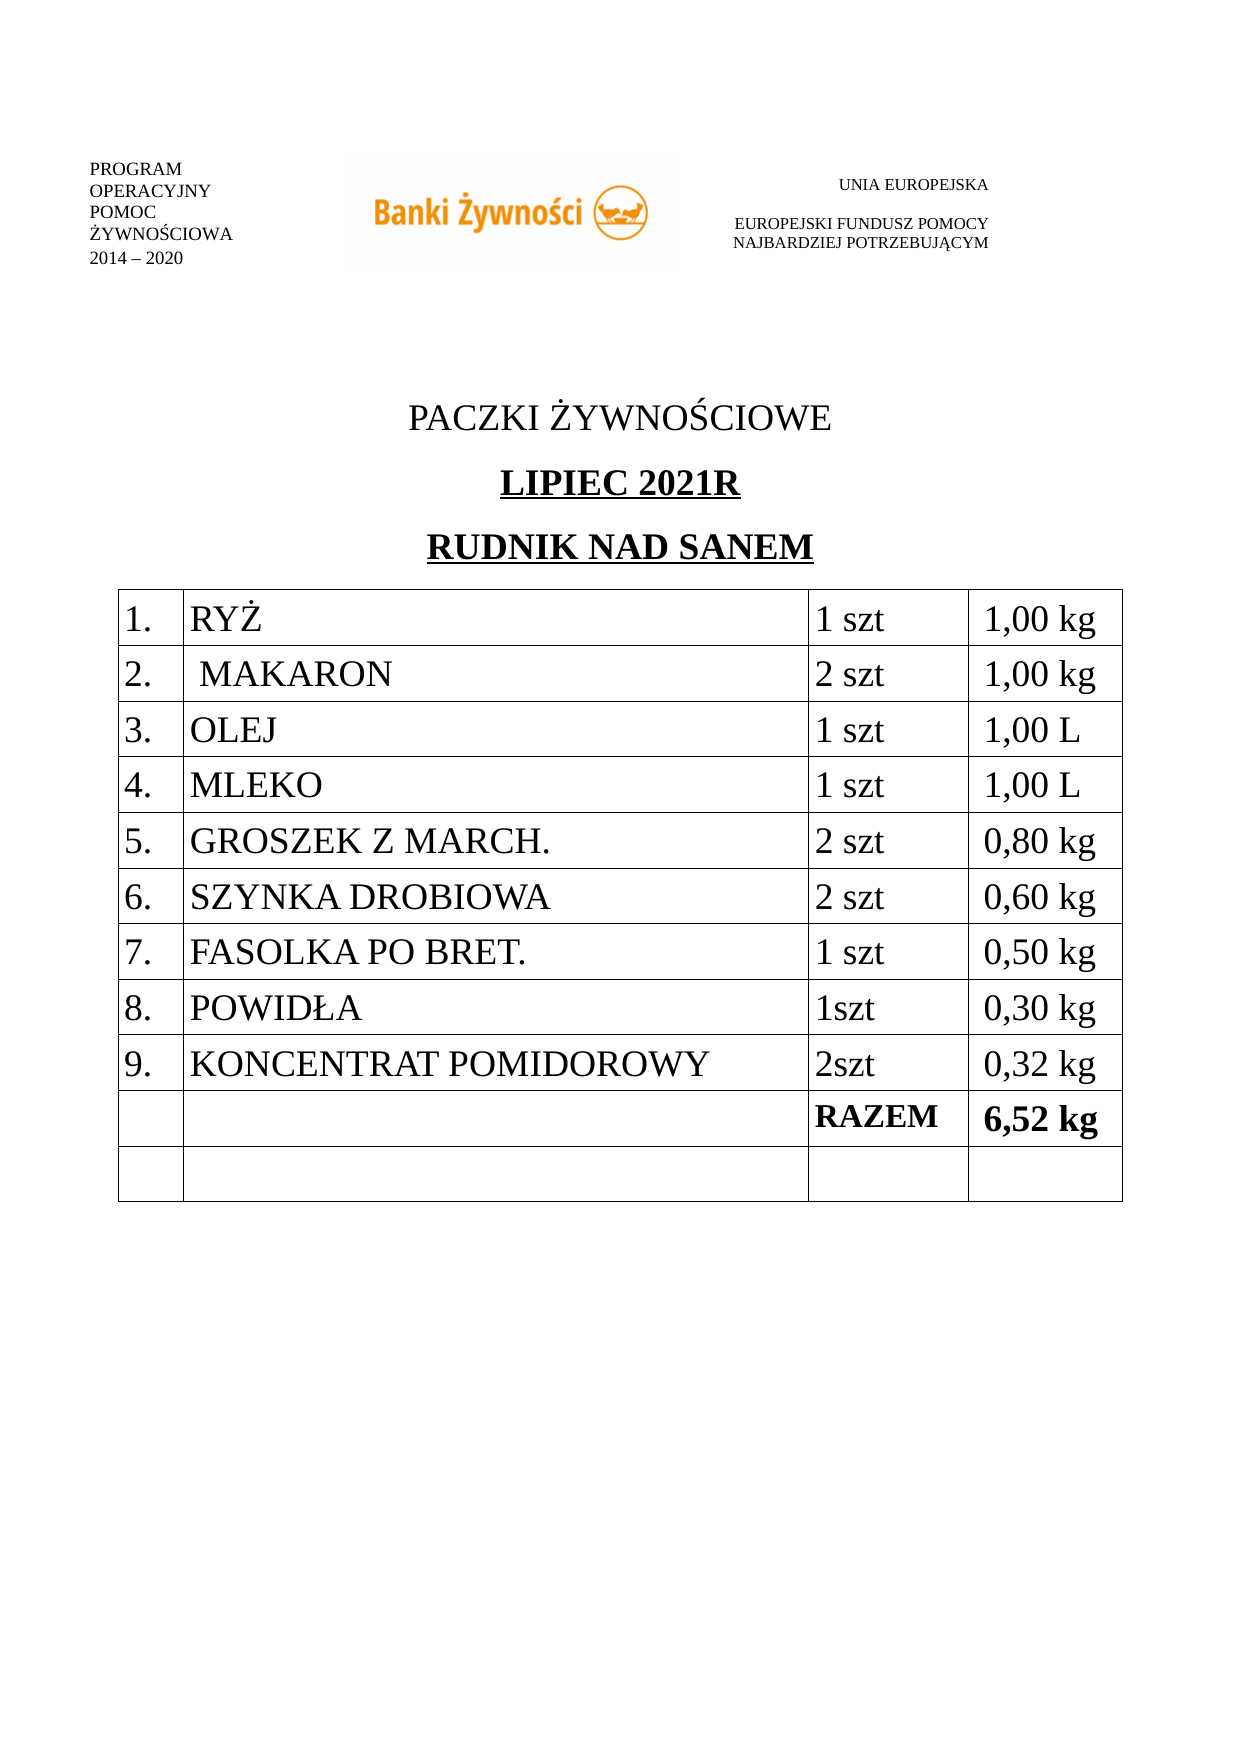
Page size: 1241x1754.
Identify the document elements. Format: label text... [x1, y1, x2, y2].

table_header 1,00 kg [969, 590, 1122, 645]
table_cell 1 szt [809, 924, 968, 979]
table_cell 1,00 L [969, 757, 1122, 812]
table_cell 1 szt [809, 702, 968, 756]
table_cell 0,80 kg [969, 813, 1122, 867]
table_cell [119, 1091, 183, 1146]
table_cell [809, 1147, 968, 1201]
picture [350, 157, 673, 270]
table_cell MAKARON [184, 646, 808, 701]
text LIPIEC 2021R [118, 460, 1122, 503]
table_cell 2. [119, 646, 183, 701]
table_header PROGRAM OPERACYJNY POMOC ŻYWNOŚCIOWA 2014 – 2020 [78, 147, 314, 280]
table_cell 0,60 kg [969, 869, 1122, 923]
table_cell 4. [119, 757, 183, 812]
table_cell 1,00 L [969, 702, 1122, 756]
table_cell POWIDŁA [184, 980, 808, 1034]
table_cell SZYNKA DROBIOWA [184, 869, 808, 923]
table_cell MLEKO [184, 757, 808, 812]
table_cell 0,32 kg [969, 1035, 1122, 1090]
table_cell 5. [119, 813, 183, 867]
table_cell 0,30 kg [969, 980, 1122, 1034]
table_header RYŻ [184, 590, 808, 645]
table_cell 9. [119, 1035, 183, 1090]
table_header 1 szt [809, 590, 968, 645]
table_cell FASOLKA PO BRET. [184, 924, 808, 979]
table_cell [119, 1147, 183, 1201]
table_cell 2 szt [809, 869, 968, 923]
table_cell 2szt [809, 1035, 968, 1090]
table_cell RAZEM [809, 1091, 968, 1146]
table_header [314, 147, 709, 280]
table_header 1. [119, 590, 183, 645]
table_cell GROSZEK Z MARCH. [184, 813, 808, 867]
table_cell [184, 1091, 808, 1146]
table_cell 3. [119, 702, 183, 756]
table_cell 1szt [809, 980, 968, 1034]
table_cell 6. [119, 869, 183, 923]
table_cell 0,50 kg [969, 924, 1122, 979]
table_header UNIA EUROPEJSKA EUROPEJSKI FUNDUSZ POMOCY NAJBARDZIEJ POTRZEBUJĄCYM [709, 147, 1000, 280]
table_cell 6,52 kg [969, 1091, 1122, 1146]
table_cell 1,00 kg [969, 646, 1122, 701]
table_cell 2 szt [809, 813, 968, 867]
text PACZKI ŻYWNOŚCIOWE [118, 395, 1122, 438]
table_cell 8. [119, 980, 183, 1034]
table_cell 1 szt [809, 757, 968, 812]
table_cell [969, 1147, 1122, 1201]
table_cell OLEJ [184, 702, 808, 756]
table_cell 2 szt [809, 646, 968, 701]
table_cell KONCENTRAT POMIDOROWY [184, 1035, 808, 1090]
table_cell [184, 1147, 808, 1201]
table_cell 7. [119, 924, 183, 979]
text RUDNIK NAD SANEM [118, 524, 1122, 568]
